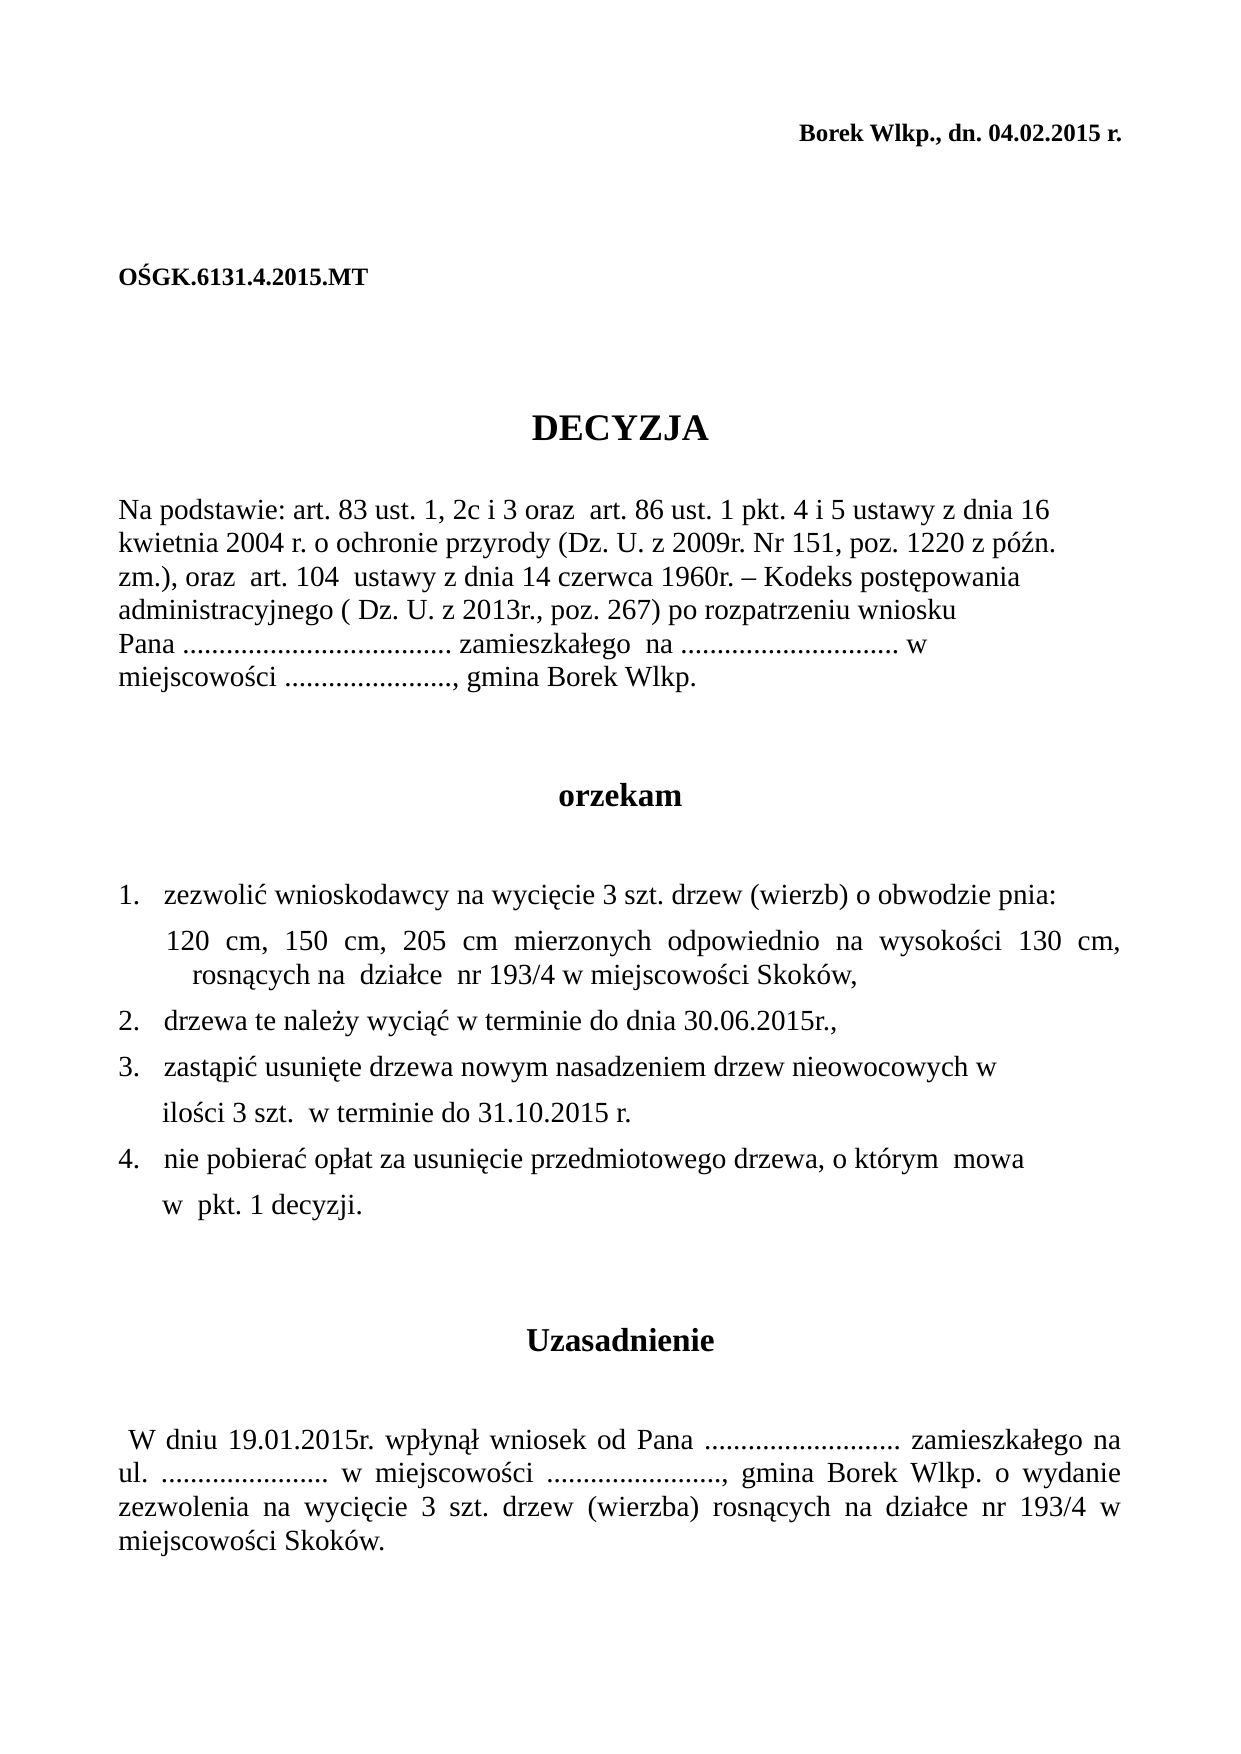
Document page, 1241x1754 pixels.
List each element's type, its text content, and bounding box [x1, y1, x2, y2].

text orzekam [118, 776, 1122, 814]
subtitle DECYZJA [118, 406, 1122, 449]
list zezwolić wnioskodawcy na wycięcie 3 szt. drzew (wierzb) o obwodzie pnia: [118, 877, 1122, 911]
text w pkt. 1 decyzji. [118, 1187, 1122, 1221]
text ilości 3 szt. w terminie do 31.10.2015 r. [118, 1095, 1122, 1128]
list nie pobierać opłat za usunięcie przedmiotowego drzewa, o którym mowa [118, 1141, 1122, 1174]
text Uzasadnienie [118, 1320, 1122, 1359]
list zastąpić usunięte drzewa nowym nasadzeniem drzew nieowocowych w [118, 1049, 1122, 1082]
text W dniu 19.01.2015r. wpłynął wniosek od Pana ........................... zamieszkałego na ul. ....................... w miejscowości ........................, gmina Borek Wlkp. o wydanie zezwolenia na wycięcie 3 szt. drzew (wierzba) rosnących na działce nr 193/4 w miejscowości Skoków. [118, 1422, 1122, 1556]
text OŚGK.6131.4.2015.MT [118, 262, 1122, 291]
text Borek Wlkp., dn. 04.02.2015 r. [708, 118, 1122, 147]
list drzewa te należy wyciąć w terminie do dnia 30.06.2015r., [118, 1003, 1122, 1036]
text Na podstawie: art. 83 ust. 1, 2c i 3 oraz art. 86 ust. 1 pkt. 4 i 5 ustawy z dnia 16 kwietnia 2004 r. o ochronie przyrody (Dz. U. z 2009r. Nr 151, poz. 1220 z późn. zm.), oraz art. 104 ustawy z dnia 14 czerwca 1960r. – Kodeks postępowania administracyjnego ( Dz. U. z 2013r., poz. 267) po rozpatrzeniu wniosku Pana ..................................... zamieszkałego na .............................. w miejscowości ......................., gmina Borek Wlkp. [118, 492, 1122, 693]
text 120 cm, 150 cm, 205 cm mierzonych odpowiednio na wysokości 130 cm, rosnących na działce nr 193/4 w miejscowości Skoków, [118, 923, 1122, 990]
